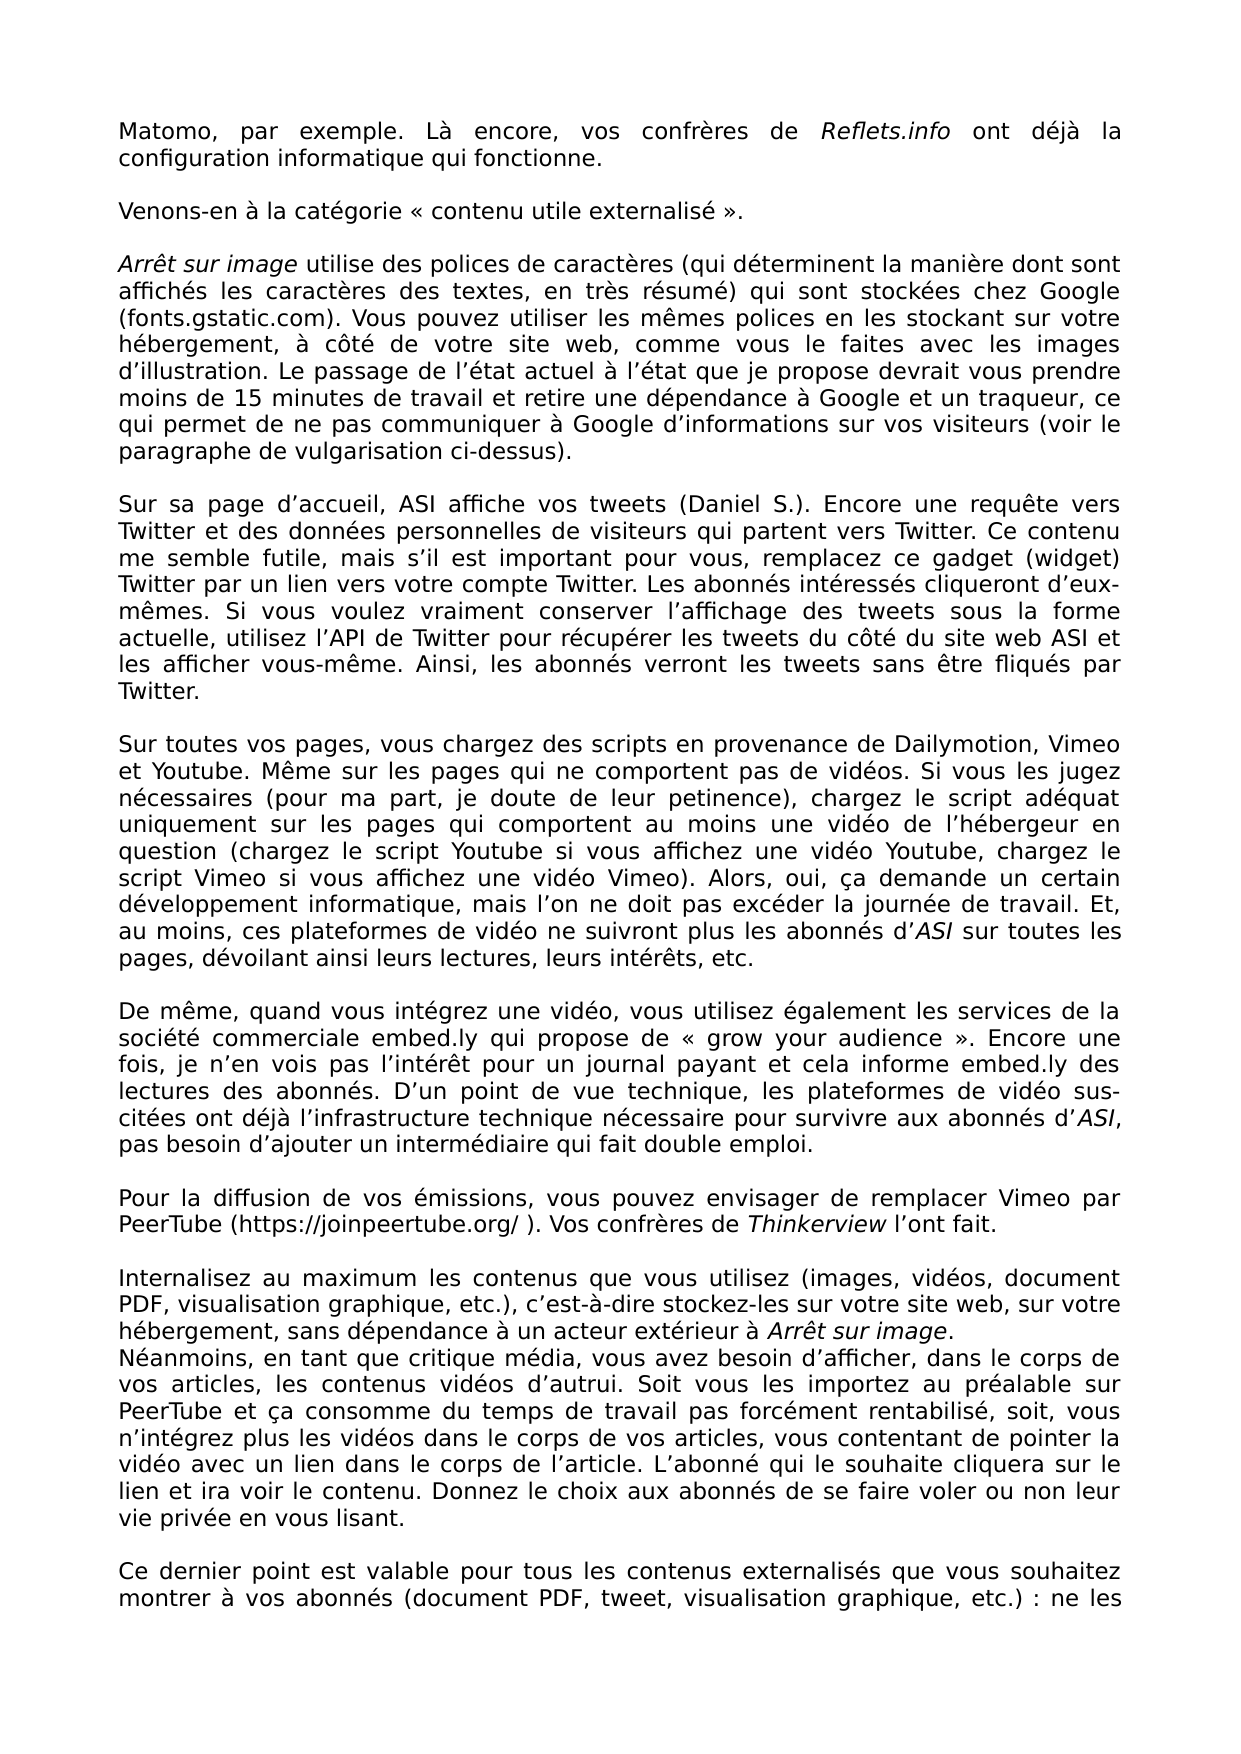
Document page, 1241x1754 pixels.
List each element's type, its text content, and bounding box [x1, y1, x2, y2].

text Matomo, par exemple. Là encore, vos confrères de Reflets.info ont déjà la configuration informatique qui fonctionne. [118, 118, 1122, 171]
text Venons-en à la catégorie « contenu utile externalisé ». [118, 198, 1122, 225]
text De même, quand vous intégrez une vidéo, vous utilisez également les services de la société commerciale embed.ly qui propose de « grow your audience ». Encore une fois, je n’en vois pas l’intérêt pour un journal payant et cela informe embed.ly des lectures des abonnés. D’un point de vue technique, les plateformes de vidéo sus-citées ont déjà l’infrastructure technique nécessaire pour survivre aux abonnés d’ASI, pas besoin d’ajouter un intermédiaire qui fait double emploi. [118, 998, 1122, 1158]
text Ce dernier point est valable pour tous les contenus externalisés que vous souhaitez montrer à vos abonnés (document PDF, tweet, visualisation graphique, etc.) : ne les [118, 1558, 1122, 1611]
text Pour la diffusion de vos émissions, vous pouvez envisager de remplacer Vimeo par PeerTube (https://joinpeertube.org/ ). Vos confrères de Thinkerview l’ont fait. [118, 1185, 1122, 1238]
text Sur sa page d’accueil, ASI affiche vos tweets (Daniel S.). Encore une requête vers Twitter et des données personnelles de visiteurs qui partent vers Twitter. Ce contenu me semble futile, mais s’il est important pour vous, remplacez ce gadget (widget) Twitter par un lien vers votre compte Twitter. Les abonnés intéressés cliqueront d’eux-mêmes. Si vous voulez vraiment conserver l’affichage des tweets sous la forme actuelle, utilisez l’API de Twitter pour récupérer les tweets du côté du site web ASI et les afficher vous-même. Ainsi, les abonnés verront les tweets sans être fliqués par Twitter. [118, 491, 1122, 705]
text Arrêt sur image utilise des polices de caractères (qui déterminent la manière dont sont affichés les caractères des textes, en très résumé) qui sont stockées chez Google (fonts.gstatic.com). Vous pouvez utiliser les mêmes polices en les stockant sur votre hébergement, à côté de votre site web, comme vous le faites avec les images d’illustration. Le passage de l’état actuel à l’état que je propose devrait vous prendre moins de 15 minutes de travail et retire une dépendance à Google et un traqueur, ce qui permet de ne pas communiquer à Google d’informations sur vos visiteurs (voir le paragraphe de vulgarisation ci-dessus). [118, 251, 1122, 465]
text Internalisez au maximum les contenus que vous utilisez (images, vidéos, document PDF, visualisation graphique, etc.), c’est-à-dire stockez-les sur votre site web, sur votre hébergement, sans dépendance à un acteur extérieur à Arrêt sur image. [118, 1265, 1122, 1345]
text Néanmoins, en tant que critique média, vous avez besoin d’afficher, dans le corps de vos articles, les contenus vidéos d’autrui. Soit vous les importez au préalable sur PeerTube et ça consomme du temps de travail pas forcément rentabilisé, soit, vous n’intégrez plus les vidéos dans le corps de vos articles, vous contentant de pointer la vidéo avec un lien dans le corps de l’article. L’abonné qui le souhaite cliquera sur le lien et ira voir le contenu. Donnez le choix aux abonnés de se faire voler ou non leur vie privée en vous lisant. [118, 1345, 1122, 1531]
text Sur toutes vos pages, vous chargez des scripts en provenance de Dailymotion, Vimeo et Youtube. Même sur les pages qui ne comportent pas de vidéos. Si vous les jugez nécessaires (pour ma part, je doute de leur petinence), chargez le script adéquat uniquement sur les pages qui comportent au moins une vidéo de l’hébergeur en question (chargez le script Youtube si vous affichez une vidéo Youtube, chargez le script Vimeo si vous affichez une vidéo Vimeo). Alors, oui, ça demande un certain développement informatique, mais l’on ne doit pas excéder la journée de travail. Et, au moins, ces plateformes de vidéo ne suivront plus les abonnés d’ASI sur toutes les pages, dévoilant ainsi leurs lectures, leurs intérêts, etc. [118, 731, 1122, 971]
